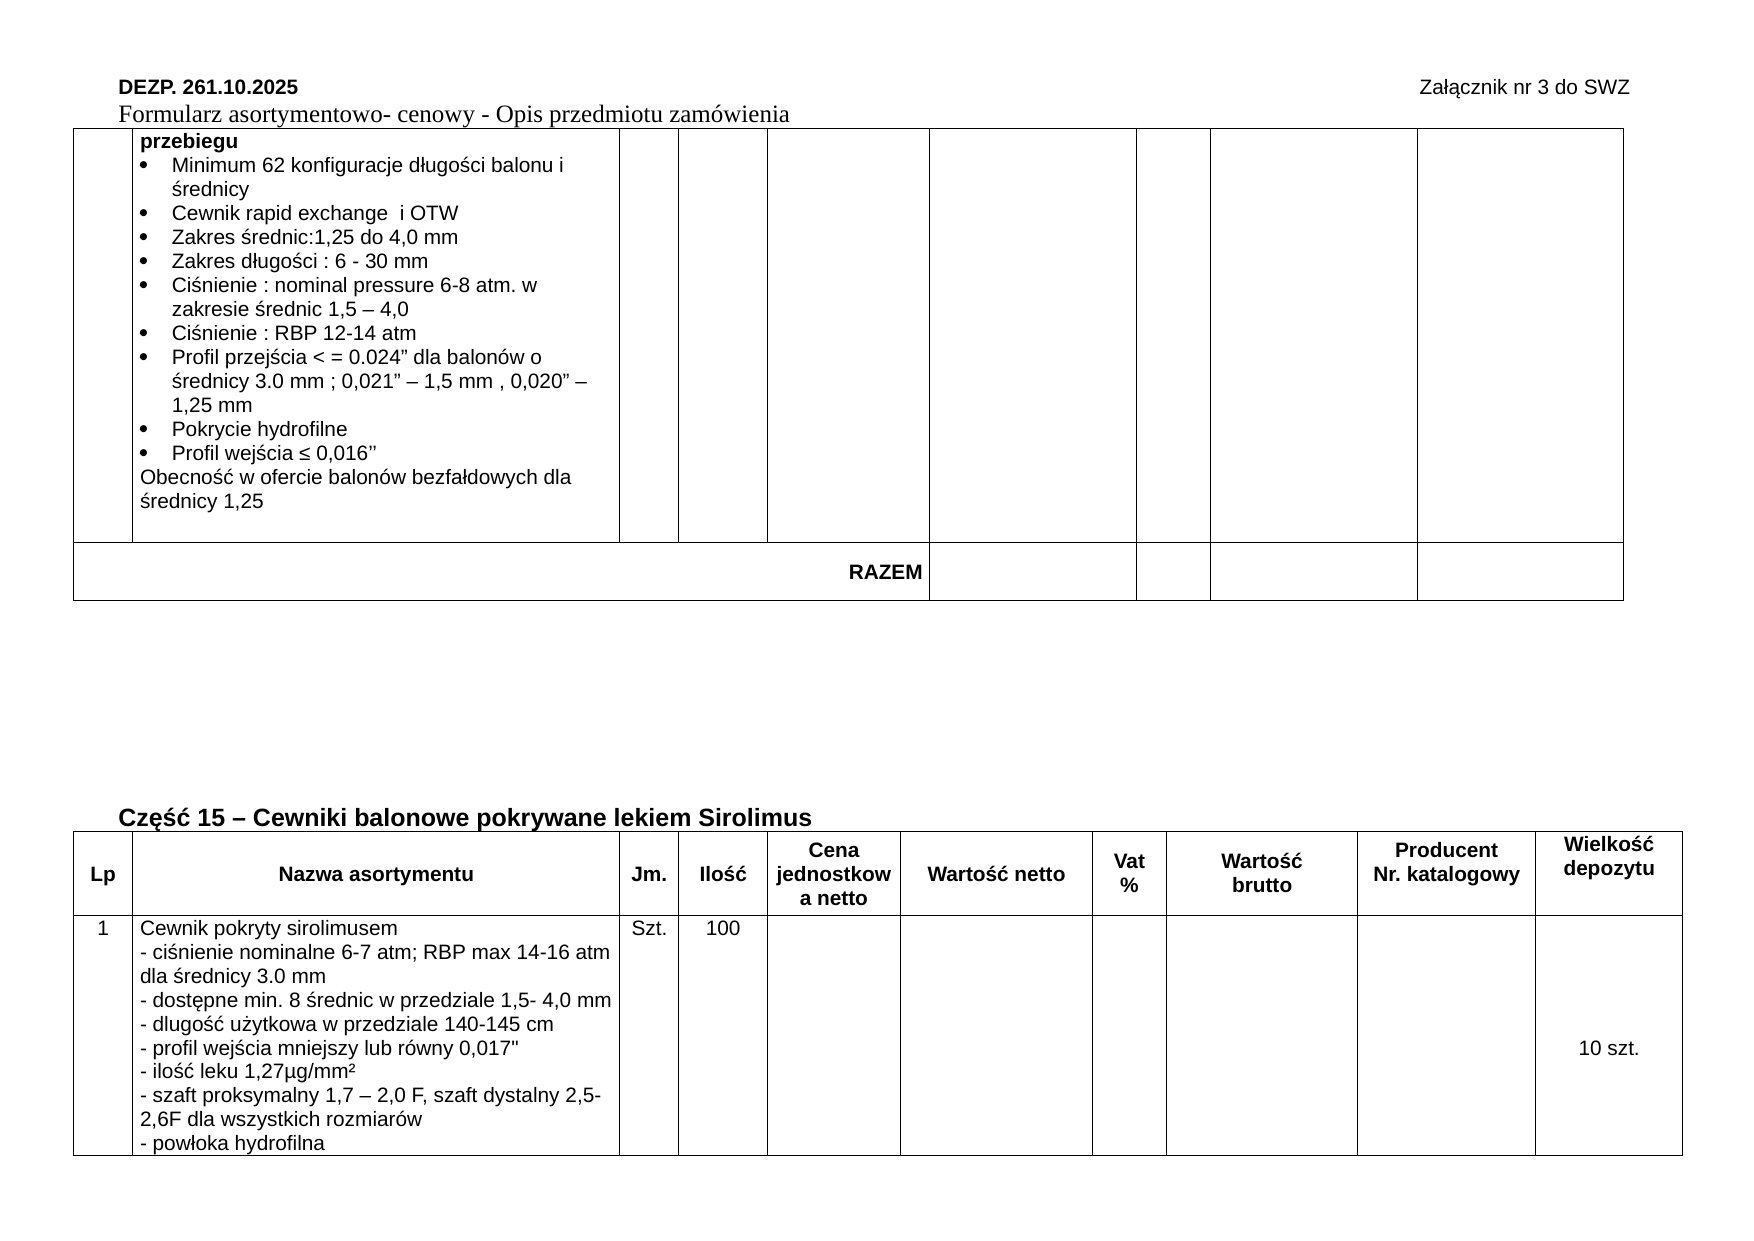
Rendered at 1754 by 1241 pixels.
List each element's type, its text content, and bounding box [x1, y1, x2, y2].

table_cell [679, 129, 767, 542]
table_cell [930, 543, 1136, 600]
table_header Ilość [679, 832, 767, 914]
table_cell [768, 129, 929, 542]
table_cell 100 [679, 916, 767, 1155]
table_cell Cewnik pokryty sirolimusem - ciśnienie nominalne 6-7 atm; RBP max 14-16 atm dla średnicy 3.0 mm - dostępne min. 8 średnic w przedziale 1,5- 4,0 mm - dlugość użytkowa w przedziale 140-145 cm - profil wejścia mniejszy lub równy 0,017" - ilość leku 1,27µg/mm² - szaft proksymalny 1,7 – 2,0 F, szaft dystalny 2,5-2,6F dla wszystkich rozmiarów - powłoka hydrofilna [133, 916, 619, 1155]
table_header Wielkość depozytu [1536, 832, 1682, 914]
table_header Wartość brutto [1167, 832, 1357, 914]
table_header Producent Nr. katalogowy [1358, 832, 1535, 914]
table_cell [1211, 129, 1417, 542]
table_cell [1137, 129, 1210, 542]
table_cell [1093, 916, 1166, 1155]
table_cell [620, 129, 678, 542]
table_cell [74, 129, 132, 542]
table_cell [1418, 129, 1623, 542]
table_cell 1 [74, 916, 132, 1155]
table_cell [1418, 543, 1623, 600]
table_header Cena jednostkowa netto [768, 832, 900, 914]
table_cell [930, 129, 1136, 542]
table_cell [1211, 543, 1417, 600]
table_header Vat % [1093, 832, 1166, 914]
table_header Lp [74, 832, 132, 914]
text Część 15 – Cewniki balonowe pokrywane lekiem Sirolimus [118, 802, 1636, 831]
table_cell [1358, 916, 1535, 1155]
table_cell [1137, 543, 1210, 600]
table_cell [768, 916, 900, 1155]
table_cell RAZEM [74, 543, 929, 600]
table_cell 10 szt. [1536, 916, 1682, 1155]
table_cell [1167, 916, 1357, 1155]
table_cell Szt. [620, 916, 678, 1155]
table_header Nazwa asortymentu [133, 832, 619, 914]
table_header Jm. [620, 832, 678, 914]
table_cell [901, 916, 1092, 1155]
table_header Wartość netto [901, 832, 1092, 914]
table_cell Cewniki balonowe do naczyń o krętym przebiegu Minimum 62 konfiguracje długości balonu i średnicy Cewnik rapid exchange i OTW Zakres średnic:1,25 do 4,0 mm Zakres długości : 6 - 30 mm Ciśnienie : nominal pressure 6-8 atm. w zakresie średnic 1,5 – 4,0 Ciśnienie : RBP 12-14 atm Profil przejścia < = 0.024” dla balonów o średnicy 3.0 mm ; 0,021” – 1,5 mm , 0,020” – 1,25 mm Pokrycie hydrofilne Profil wejścia ≤ 0,016’’ Obecność w ofercie balonów bezfałdowych dla średnicy 1,25 [133, 129, 619, 542]
